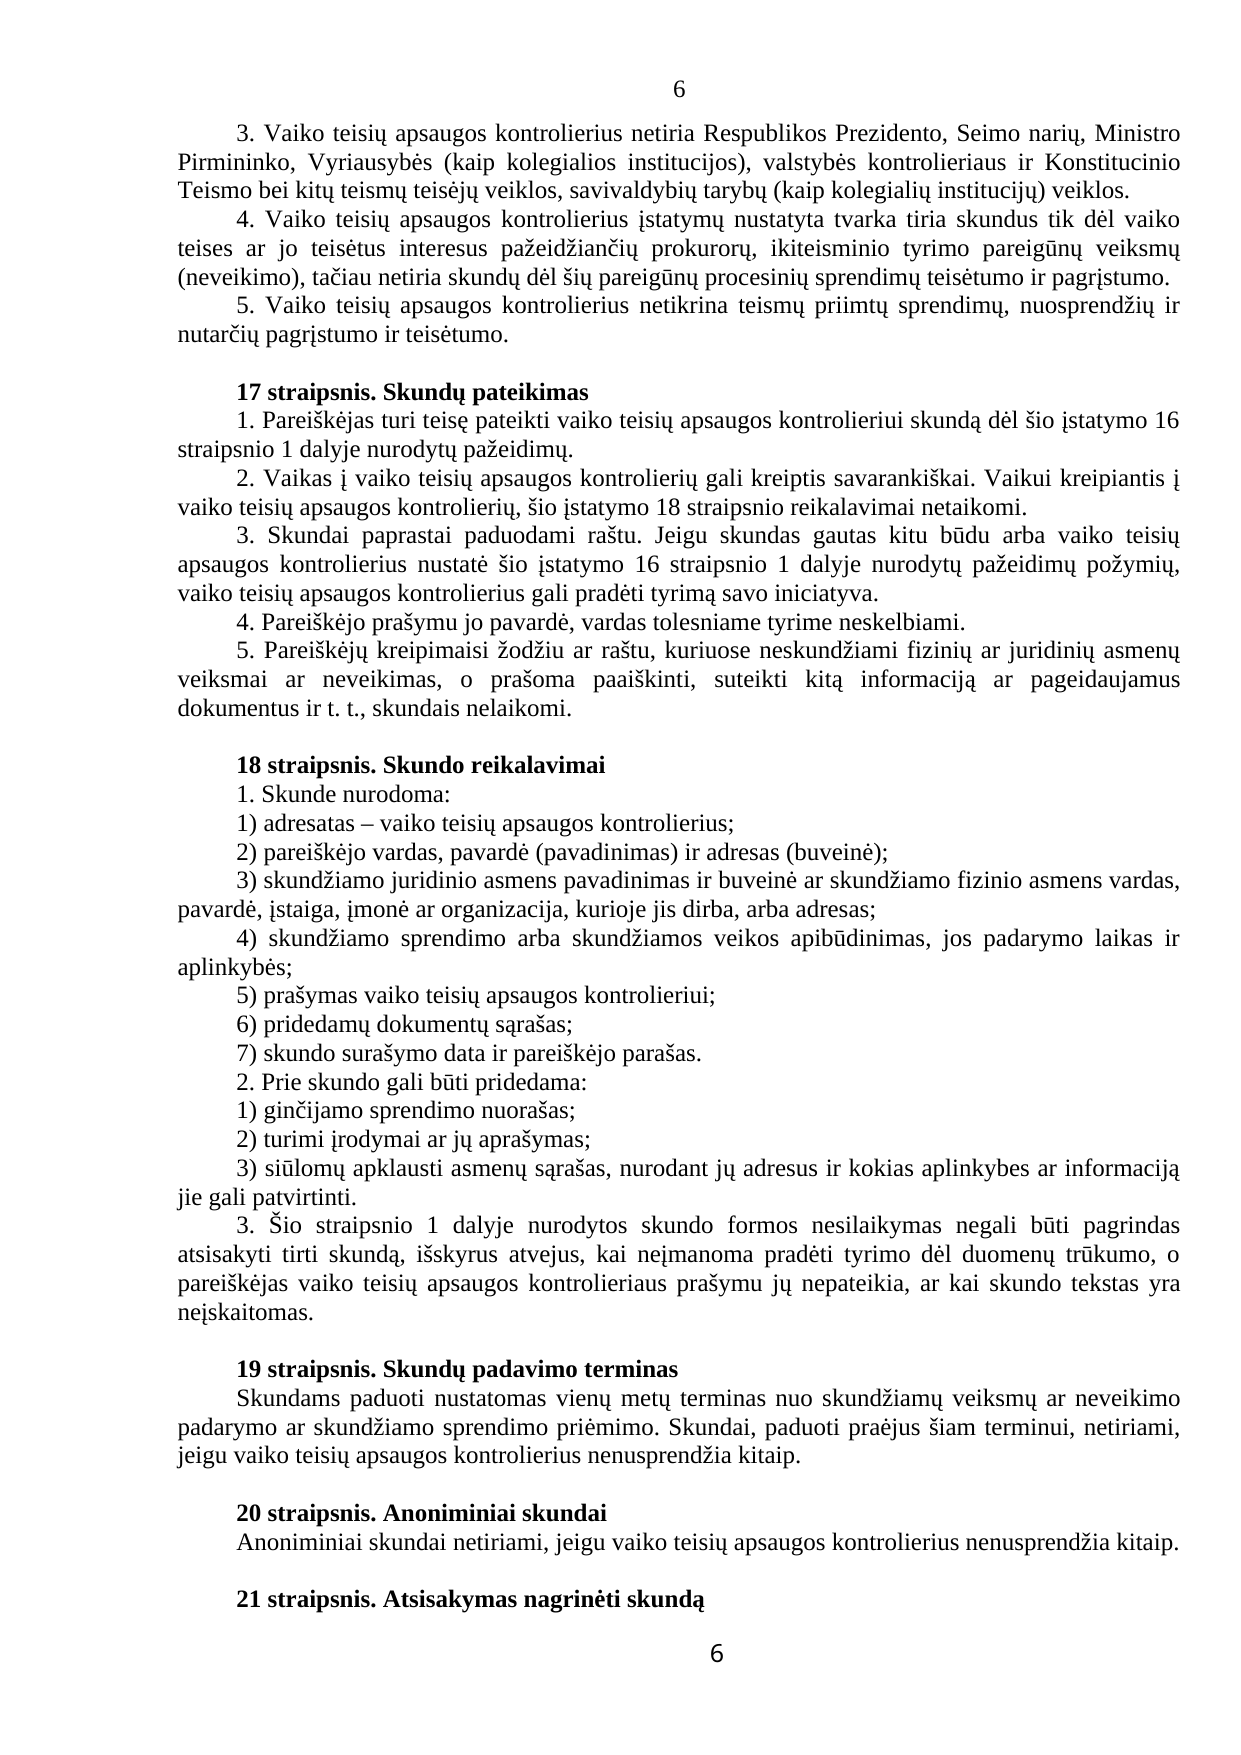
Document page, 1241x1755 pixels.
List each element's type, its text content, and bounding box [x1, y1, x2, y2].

text 7) skundo surašymo data ir pareiškėjo parašas. [177, 1038, 1181, 1067]
text 3. Šio straipsnio 1 dalyje nurodytos skundo formos nesilaikymas negali būti pagrindas atsisakyti tirti skundą, išskyrus atvejus, kai neįmanoma pradėti tyrimo dėl duomenų trūkumo, o pareiškėjas vaiko teisių apsaugos kontrolieriaus prašymu jų nepateikia, ar kai skundo tekstas yra neįskaitomas. [177, 1211, 1181, 1326]
text 1. Skunde nurodoma: [177, 779, 1181, 808]
text 1) ginčijamo sprendimo nuorašas; [177, 1096, 1181, 1124]
text 3) siūlomų apklausti asmenų sąrašas, nurodant jų adresus ir kokias aplinkybes ar informaciją jie gali patvirtinti. [177, 1153, 1181, 1211]
text 4. Pareiškėjo prašymu jo pavardė, vardas tolesniame tyrime neskelbiami. [177, 607, 1181, 636]
text Skundams paduoti nustatomas vienų metų terminas nuo skundžiamų veiksmų ar neveikimo padarymo ar skundžiamo sprendimo priėmimo. Skundai, paduoti praėjus šiam terminui, netiriami, jeigu vaiko teisių apsaugos kontrolierius nenusprendžia kitaip. [177, 1383, 1181, 1469]
text 4. Vaiko teisių apsaugos kontrolierius įstatymų nustatyta tvarka tiria skundus tik dėl vaiko teises ar jo teisėtus interesus pažeidžiančių prokurorų, ikiteisminio tyrimo pareigūnų veiksmų (neveikimo), tačiau netiria skundų dėl šių pareigūnų procesinių sprendimų teisėtumo ir pagrįstumo. [177, 204, 1181, 291]
text 3) skundžiamo juridinio asmens pavadinimas ir buveinė ar skundžiamo fizinio asmens vardas, pavardė, įstaiga, įmonė ar organizacija, kurioje jis dirba, arba adresas; [177, 866, 1181, 923]
text 18 straipsnis. Skundo reikalavimai [177, 751, 1181, 779]
text 5. Pareiškėjų kreipimaisi žodžiu ar raštu, kuriuose neskundžiami fizinių ar juridinių asmenų veiksmai ar neveikimas, o prašoma paaiškinti, suteikti kitą informaciją ar pageidaujamus dokumentus ir t. t., skundais nelaikomi. [177, 636, 1181, 722]
text 21 straipsnis. Atsisakymas nagrinėti skundą [177, 1584, 1181, 1613]
text 2) pareiškėjo vardas, pavardė (pavadinimas) ir adresas (buveinė); [177, 837, 1181, 866]
text 2) turimi įrodymai ar jų aprašymas; [177, 1124, 1181, 1153]
text 1) adresatas – vaiko teisių apsaugos kontrolierius; [177, 808, 1181, 837]
text 19 straipsnis. Skundų padavimo terminas [177, 1354, 1181, 1383]
text 17 straipsnis. Skundų pateikimas [177, 377, 1181, 406]
text Anoniminiai skundai netiriami, jeigu vaiko teisių apsaugos kontrolierius nenusprendžia kitaip. [177, 1527, 1181, 1556]
text 2. Vaikas į vaiko teisių apsaugos kontrolierių gali kreiptis savarankiškai. Vaikui kreipiantis į vaiko teisių apsaugos kontrolierių, šio įstatymo 18 straipsnio reikalavimai netaikomi. [177, 463, 1181, 521]
text 3. Skundai paprastai paduodami raštu. Jeigu skundas gautas kitu būdu arba vaiko teisių apsaugos kontrolierius nustatė šio įstatymo 16 straipsnio 1 dalyje nurodytų pažeidimų požymių, vaiko teisių apsaugos kontrolierius gali pradėti tyrimą savo iniciatyva. [177, 521, 1181, 607]
text 3. Vaiko teisių apsaugos kontrolierius netiria Respublikos Prezidento, Seimo narių, Ministro Pirmininko, Vyriausybės (kaip kolegialios institucijos), valstybės kontrolieriaus ir Konstitucinio Teismo bei kitų teismų teisėjų veiklos, savivaldybių tarybų (kaip kolegialių institucijų) veiklos. [177, 118, 1181, 204]
text 5. Vaiko teisių apsaugos kontrolierius netikrina teismų priimtų sprendimų, nuosprendžių ir nutarčių pagrįstumo ir teisėtumo. [177, 291, 1181, 348]
text 4) skundžiamo sprendimo arba skundžiamos veikos apibūdinimas, jos padarymo laikas ir aplinkybės; [177, 923, 1181, 981]
text 20 straipsnis. Anoniminiai skundai [177, 1498, 1181, 1527]
text 6) pridedamų dokumentų sąrašas; [177, 1009, 1181, 1038]
text 2. Prie skundo gali būti pridedama: [177, 1067, 1181, 1096]
text 1. Pareiškėjas turi teisę pateikti vaiko teisių apsaugos kontrolieriui skundą dėl šio įstatymo 16 straipsnio 1 dalyje nurodytų pažeidimų. [177, 406, 1181, 463]
text 5) prašymas vaiko teisių apsaugos kontrolieriui; [177, 981, 1181, 1009]
